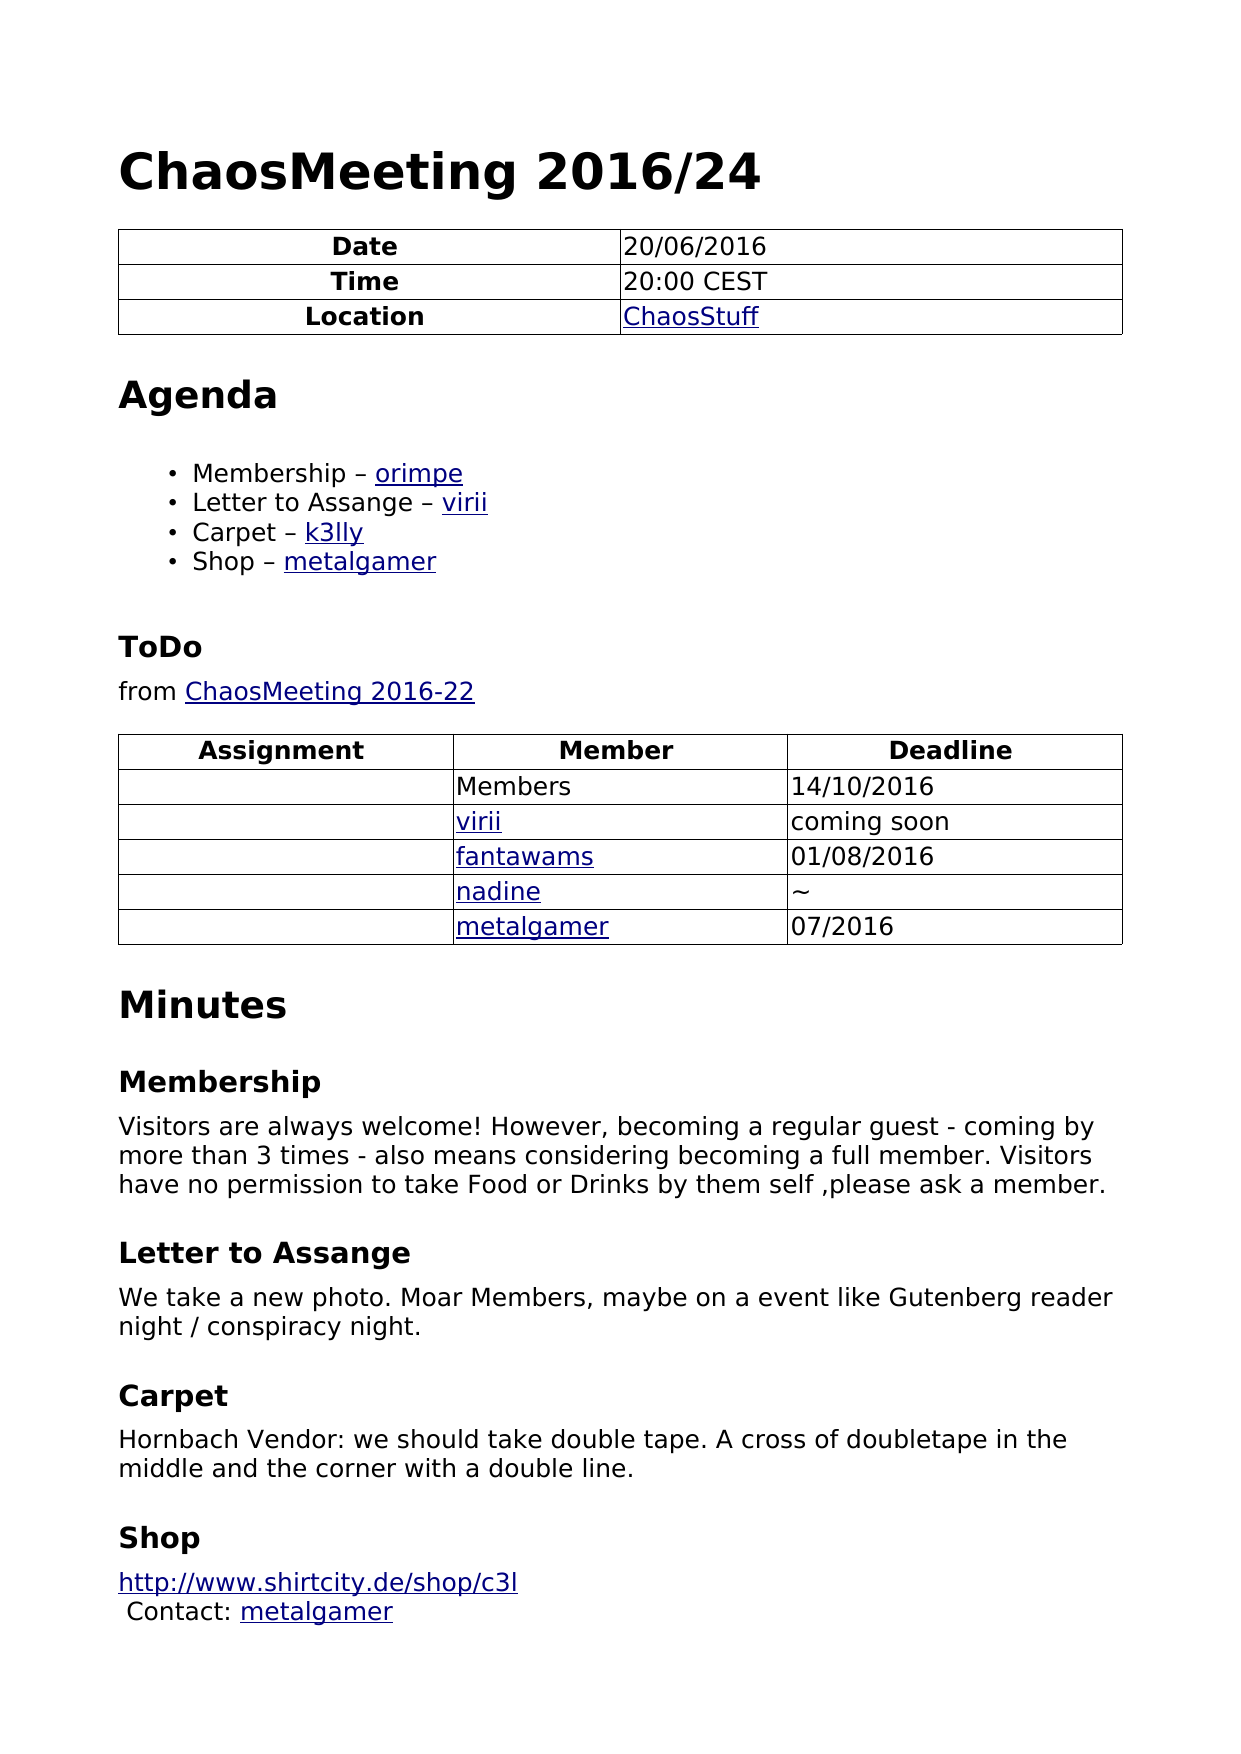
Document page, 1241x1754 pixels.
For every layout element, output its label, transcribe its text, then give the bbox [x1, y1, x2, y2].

table_cell 14/10/2016 [788, 770, 1122, 804]
list Shop – metalgamer [177, 547, 1122, 576]
table_cell 01/08/2016 [788, 840, 1122, 874]
text http://www.shirtcity.de/shop/c3l Contact: metalgamer [118, 1568, 1122, 1626]
list Letter to Assange – virii [177, 489, 1122, 518]
table_cell [119, 840, 453, 874]
subtitle Membership [118, 1065, 1122, 1099]
table_cell [119, 805, 453, 839]
text We take a new photo. Moar Members, maybe on a event like Gutenberg reader night / conspiracy night. [118, 1283, 1122, 1341]
table_cell fantawams [454, 840, 787, 874]
table_header Member [454, 735, 787, 769]
subtitle ToDo [118, 631, 1122, 664]
table_cell metalgamer [454, 910, 787, 944]
subtitle Minutes [118, 984, 1122, 1028]
table_cell Location [119, 300, 620, 334]
text Hornbach Vendor: we should take double tape. A cross of doubletape in the middle and the corner with a double line. [118, 1425, 1122, 1484]
table_cell [119, 910, 453, 944]
table_cell [119, 875, 453, 909]
table_cell [119, 770, 453, 804]
table_cell 20:00 CEST [621, 265, 1122, 299]
subtitle Shop [118, 1521, 1122, 1555]
text Visitors are always welcome! However, becoming a regular guest - coming by more than 3 times - also means considering becoming a full member. Visitors have no permission to take Food or Drinks by them self ,please ask a member. [118, 1112, 1122, 1199]
table_cell nadine [454, 875, 787, 909]
table_cell virii [454, 805, 787, 839]
table_cell ChaosStuff [621, 300, 1122, 334]
table_header Deadline [788, 735, 1122, 769]
table_cell coming soon [788, 805, 1122, 839]
subtitle ChaosMeeting 2016/24 [118, 143, 1122, 201]
subtitle Letter to Assange [118, 1237, 1122, 1271]
subtitle Agenda [118, 374, 1122, 417]
table_cell 07/2016 [788, 910, 1122, 944]
table_header 20/06/2016 [621, 230, 1122, 264]
table_cell Time [119, 265, 620, 299]
subtitle Carpet [118, 1379, 1122, 1413]
text from ChaosMeeting 2016-22 [118, 677, 1122, 706]
list Membership – orimpe [177, 459, 1122, 489]
table_cell ~ [788, 875, 1122, 909]
table_header Assignment [119, 735, 453, 769]
list Carpet – k3lly [177, 518, 1122, 547]
table_header Date [119, 230, 620, 264]
table_cell Members [454, 770, 787, 804]
